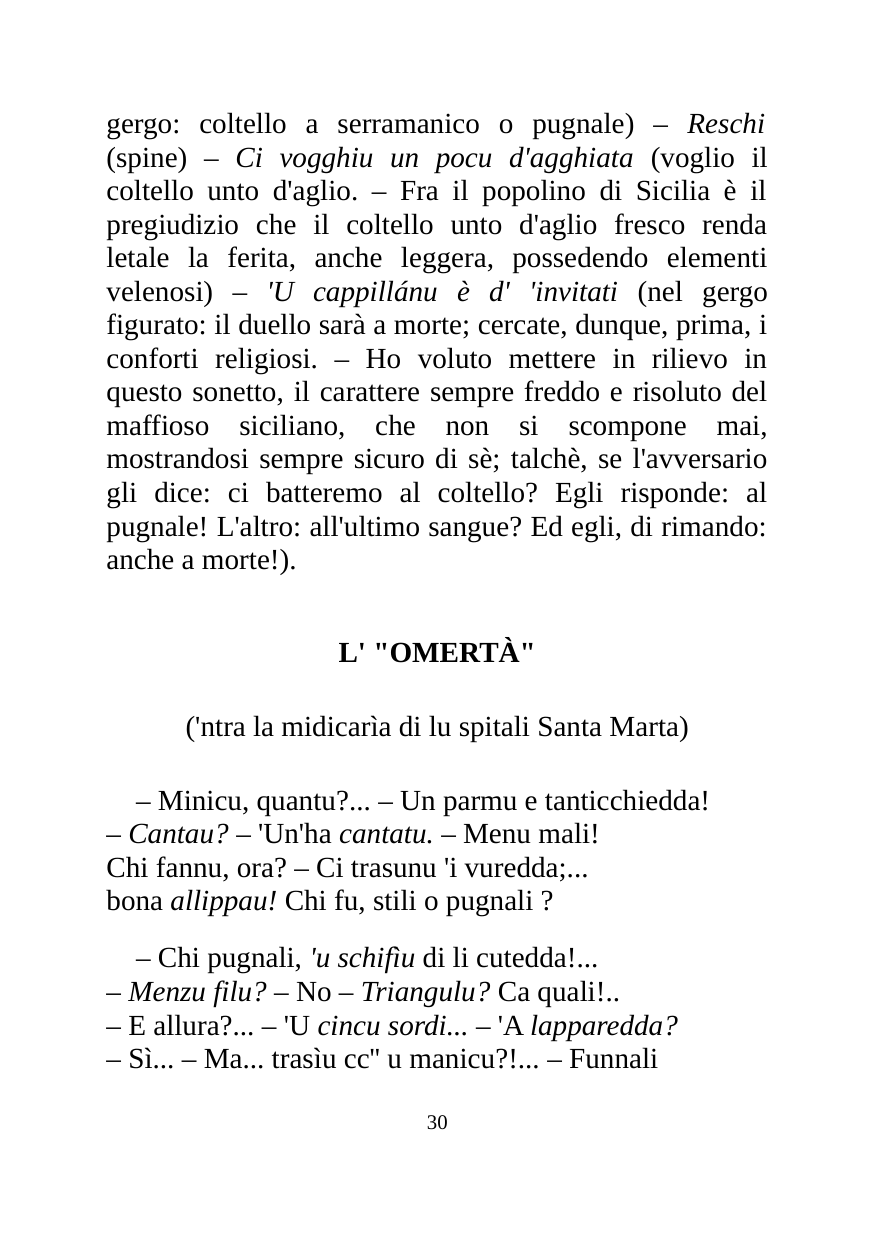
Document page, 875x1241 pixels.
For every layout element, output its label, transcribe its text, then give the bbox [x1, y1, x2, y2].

text – Sì... – Ma... trasìu cc'' u manicu?!... – Funnali [106, 1041, 768, 1075]
text – Chi pugnali, 'u schifìu di li cutedda!... [106, 941, 768, 974]
text – Minicu, quantu?... – Un parmu e tanticchiedda! [106, 783, 768, 816]
text – Cantau? – 'Un'ha cantatu. – Menu mali! [106, 816, 768, 850]
text – Menzu filu? – No – Triangulu? Ca quali!.. [106, 974, 768, 1008]
text Chi fannu, ora? – Ci trasunu 'i vuredda;... [106, 850, 768, 883]
text gergo: coltello a serramanico o pugnale) – Reschi (spine) – Ci vogghiu un pocu d'agghiata (voglio il coltello unto d'aglio. – Fra il popolino di Sicilia è il pregiudizio che il coltello unto d'aglio fresco renda letale la ferita, anche leggera, possedendo elementi velenosi) – 'U cappillánu è d' 'invitati (nel gergo figurato: il duello sarà a morte; cercate, dunque, prima, i conforti religiosi. – Ho voluto mettere in rilievo in questo sonetto, il carattere sempre freddo e risoluto del maffioso siciliano, che non si scompone mai, mostrandosi sempre sicuro di sè; talchè, se l'avversario gli dice: ci batteremo al coltello? Egli risponde: al pugnale! L'altro: all'ultimo sangue? Ed egli, di rimando: anche a morte!). [106, 106, 768, 576]
text bona allippau! Chi fu, stili o pugnali ? [106, 883, 768, 917]
text ('ntra la midicarìa di lu spitali Santa Marta) [106, 709, 768, 742]
text L' "OMERTÀ" [106, 635, 768, 668]
text – E allura?... – 'U cincu sordi... – 'A lapparedda? [106, 1008, 768, 1041]
